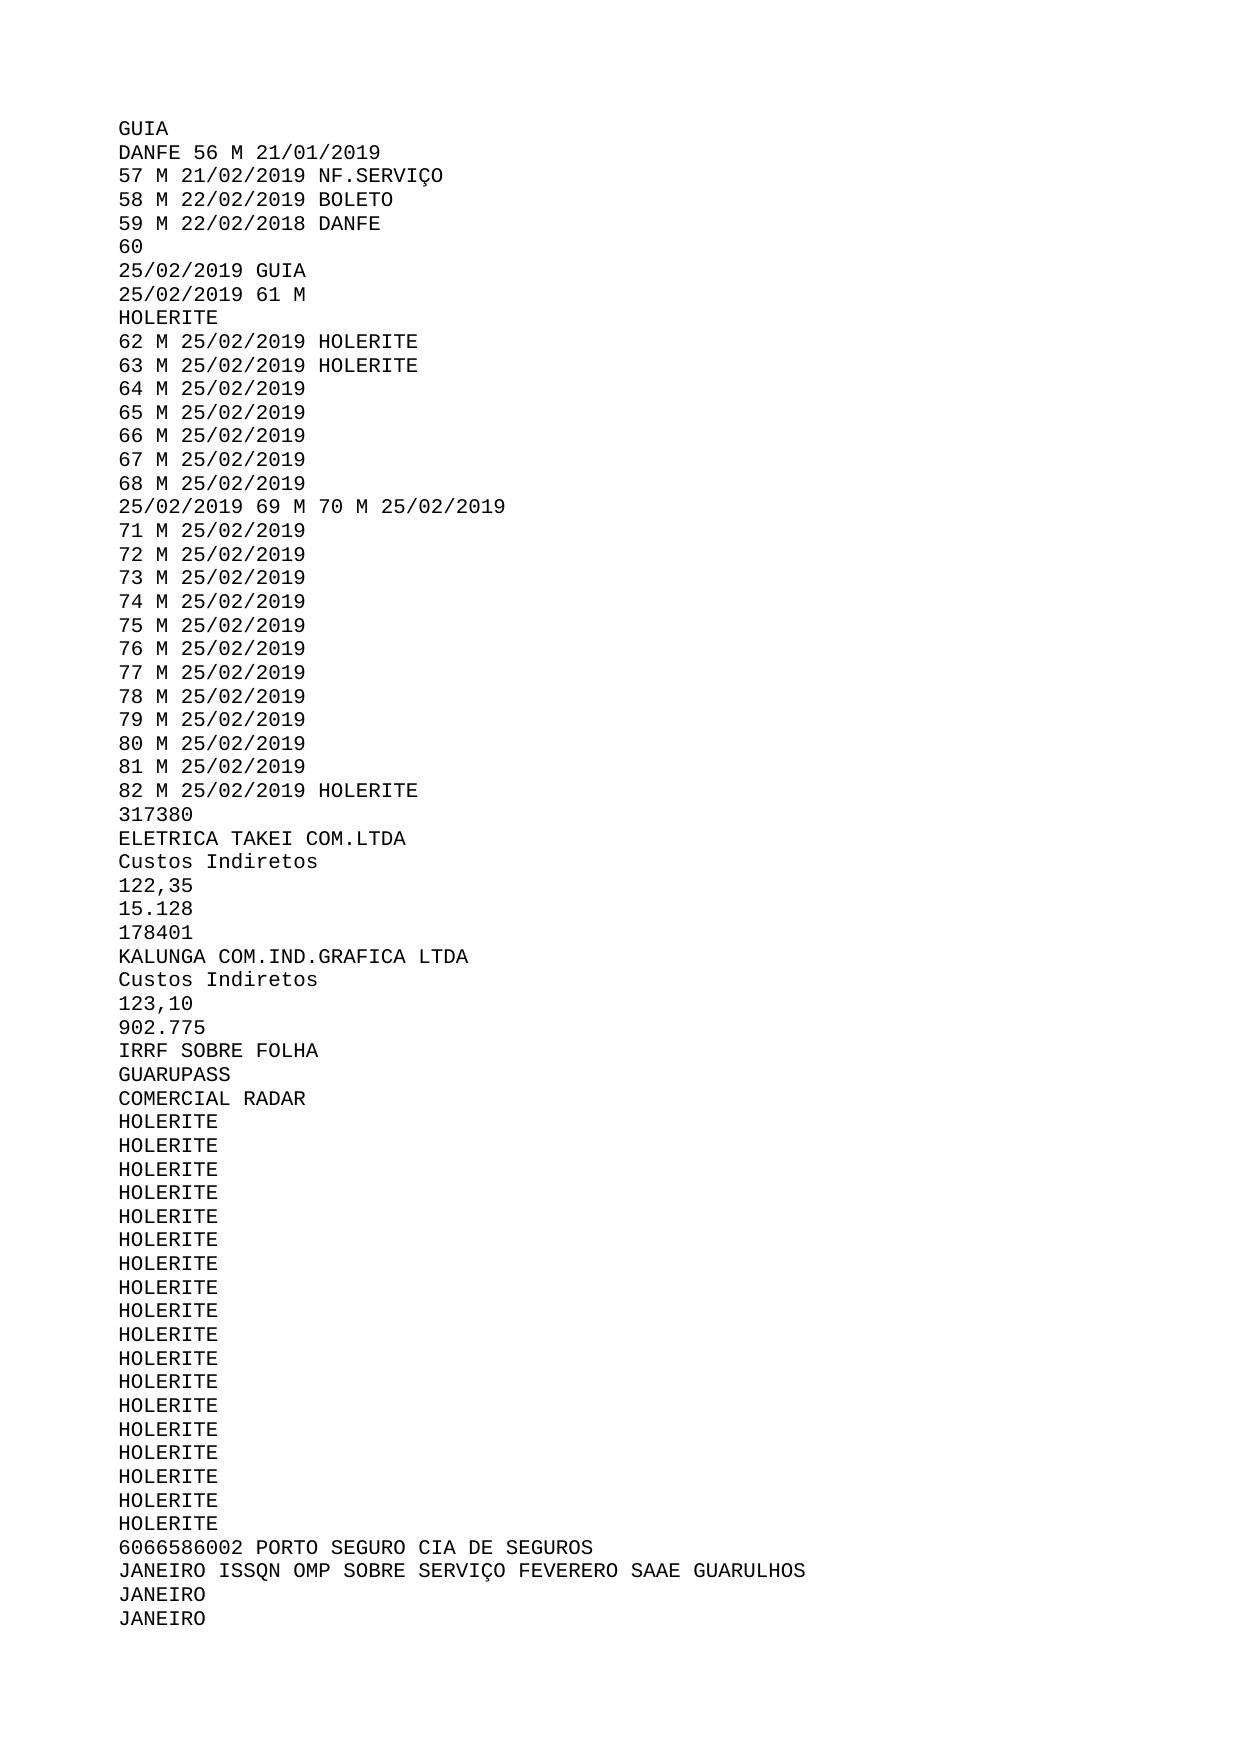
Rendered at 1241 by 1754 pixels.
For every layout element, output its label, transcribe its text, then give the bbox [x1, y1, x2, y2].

text 63 M 25/02/2019 HOLERITE [118, 354, 1122, 378]
text 75 M 25/02/2019 [118, 615, 1122, 638]
text 82 M 25/02/2019 HOLERITE [118, 780, 1122, 804]
text HOLERITE [118, 1182, 1122, 1206]
text KALUNGA COM.IND.GRAFICA LTDA [118, 946, 1122, 969]
text DANFE 56 M 21/01/2019 [118, 142, 1122, 165]
text 76 M 25/02/2019 [118, 638, 1122, 662]
text Custos Indiretos [118, 969, 1122, 993]
text 62 M 25/02/2019 HOLERITE [118, 331, 1122, 354]
text JANEIRO [118, 1584, 1122, 1608]
text 58 M 22/02/2019 BOLETO [118, 189, 1122, 213]
text 73 M 25/02/2019 [118, 567, 1122, 591]
text 77 M 25/02/2019 [118, 662, 1122, 686]
text 80 M 25/02/2019 [118, 733, 1122, 757]
text 67 M 25/02/2019 [118, 449, 1122, 473]
text 25/02/2019 69 M 70 M 25/02/2019 [118, 496, 1122, 520]
text 902.775 [118, 1017, 1122, 1040]
text HOLERITE [118, 1206, 1122, 1229]
text 178401 [118, 922, 1122, 946]
text HOLERITE [118, 1229, 1122, 1253]
text HOLERITE [118, 1348, 1122, 1371]
text HOLERITE [118, 1253, 1122, 1277]
text HOLERITE [118, 1324, 1122, 1348]
text HOLERITE [118, 1489, 1122, 1513]
text 65 M 25/02/2019 [118, 402, 1122, 426]
text 64 M 25/02/2019 [118, 378, 1122, 402]
text 68 M 25/02/2019 [118, 473, 1122, 496]
text GUIA [118, 118, 1122, 142]
text HOLERITE [118, 1111, 1122, 1135]
text 122,35 [118, 875, 1122, 898]
text HOLERITE [118, 307, 1122, 331]
text JANEIRO ISSQN OMP SOBRE SERVIÇO FEVERERO SAAE GUARULHOS [118, 1561, 1122, 1584]
text 81 M 25/02/2019 [118, 757, 1122, 780]
text 71 M 25/02/2019 [118, 520, 1122, 544]
text 78 M 25/02/2019 [118, 686, 1122, 709]
text 79 M 25/02/2019 [118, 709, 1122, 733]
text HOLERITE [118, 1135, 1122, 1158]
text GUARUPASS [118, 1064, 1122, 1088]
text HOLERITE [118, 1371, 1122, 1395]
text 317380 [118, 804, 1122, 827]
text HOLERITE [118, 1300, 1122, 1324]
text 66 M 25/02/2019 [118, 426, 1122, 449]
text 123,10 [118, 993, 1122, 1017]
text 74 M 25/02/2019 [118, 591, 1122, 615]
text HOLERITE [118, 1513, 1122, 1537]
text HOLERITE [118, 1419, 1122, 1442]
text 6066586002 PORTO SEGURO CIA DE SEGUROS [118, 1537, 1122, 1561]
text HOLERITE [118, 1442, 1122, 1466]
text 25/02/2019 61 M [118, 284, 1122, 307]
text HOLERITE [118, 1158, 1122, 1182]
text 57 M 21/02/2019 NF.SERVIÇO [118, 165, 1122, 189]
text ELETRICA TAKEI COM.LTDA [118, 827, 1122, 851]
text 25/02/2019 GUIA [118, 260, 1122, 284]
text HOLERITE [118, 1466, 1122, 1489]
text Custos Indiretos [118, 851, 1122, 875]
text COMERCIAL RADAR [118, 1088, 1122, 1111]
text 59 M 22/02/2018 DANFE [118, 213, 1122, 236]
text JANEIRO [118, 1608, 1122, 1631]
text 15.128 [118, 898, 1122, 922]
text 72 M 25/02/2019 [118, 544, 1122, 567]
text 60 [118, 236, 1122, 260]
text HOLERITE [118, 1395, 1122, 1419]
text HOLERITE [118, 1277, 1122, 1300]
text IRRF SOBRE FOLHA [118, 1040, 1122, 1064]
